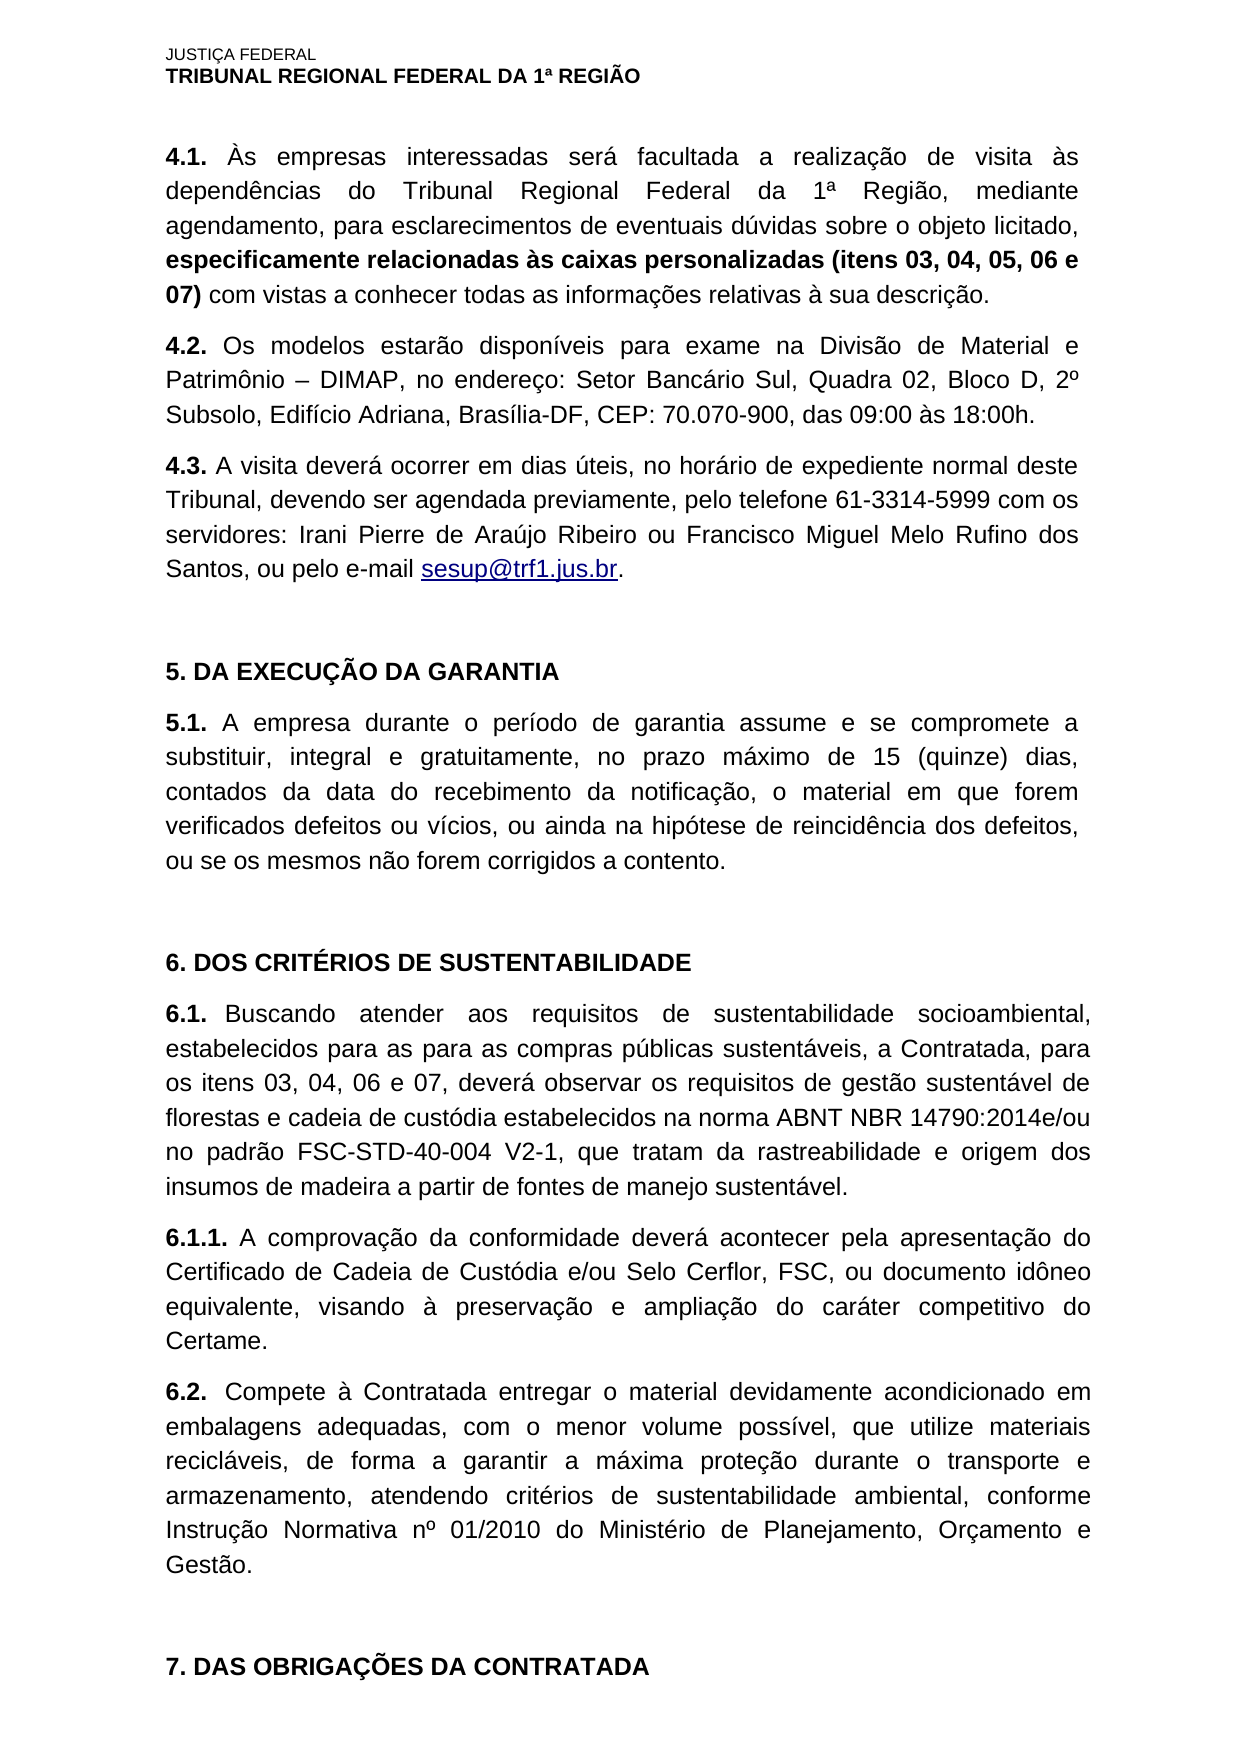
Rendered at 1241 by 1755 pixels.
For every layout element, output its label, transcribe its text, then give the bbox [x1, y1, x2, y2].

text 5. DA EXECUÇÃO DA GARANTIA [165, 657, 1080, 685]
text 6. DOS CRITÉRIOS DE SUSTENTABILIDADE [165, 948, 1093, 977]
text 6.1.1. A comprovação da conformidade deverá acontecer pela apresentação do Certificado de Cadeia de Custódia e/ou Selo Cerflor, FSC, ou documento idôneo equivalente, visando à preservação e ampliação do caráter competitivo do Certame. [165, 1223, 1093, 1355]
text 4.2. Os modelos estarão disponíveis para exame na Divisão de Material e Patrimônio – DIMAP, no endereço: Setor Bancário Sul, Quadra 02, Bloco D, 2º Subsolo, Edifício Adriana, Brasília-DF, CEP: 70.070-900, das 09:00 às 18:00h. [165, 331, 1080, 428]
text 6.2. Compete à Contratada entregar o material devidamente acondicionado em embalagens adequadas, com o menor volume possível, que utilize materiais recicláveis, de forma a garantir a máxima proteção durante o transporte e armazenamento, atendendo critérios de sustentabilidade ambiental, conforme Instrução Normativa nº 01/2010 do Ministério de Planejamento, Orçamento e Gestão. [165, 1377, 1093, 1578]
text 5.1. A empresa durante o período de garantia assume e se compromete a substituir, integral e gratuitamente, no prazo máximo de 15 (quinze) dias, contados da data do recebimento da notificação, o material em que forem verificados defeitos ou vícios, ou ainda na hipótese de reincidência dos defeitos, ou se os mesmos não forem corrigidos a contento. [165, 708, 1080, 874]
text 7. DAS OBRIGAÇÕES DA CONTRATADA [165, 1652, 1080, 1681]
text 4.3. A visita deverá ocorrer em dias úteis, no horário de expediente normal deste Tribunal, devendo ser agendada previamente, pelo telefone 61-3314-5999 com os servidores: Irani Pierre de Araújo Ribeiro ou Francisco Miguel Melo Rufino dos Santos, ou pelo e-mail sesup@trf1.jus.br. [165, 451, 1080, 583]
text 4.1. Às empresas interessadas será facultada a realização de visita às dependências do Tribunal Regional Federal da 1ª Região, mediante agendamento, para esclarecimentos de eventuais dúvidas sobre o objeto licitado, especificamente relacionadas às caixas personalizadas (itens 03, 04, 05, 06 e 07) com vistas a conhecer todas as informações relativas à sua descrição. [165, 142, 1080, 308]
text 6.1. Buscando atender aos requisitos de sustentabilidade socioambiental, estabelecidos para as para as compras públicas sustentáveis, a Contratada, para os itens 03, 04, 06 e 07, deverá observar os requisitos de gestão sustentável de florestas e cadeia de custódia estabelecidos na norma ABNT NBR 14790:2014e/ou no padrão FSC-STD-40-004 V2-1, que tratam da rastreabilidade e origem dos insumos de madeira a partir de fontes de manejo sustentável. [165, 999, 1093, 1200]
